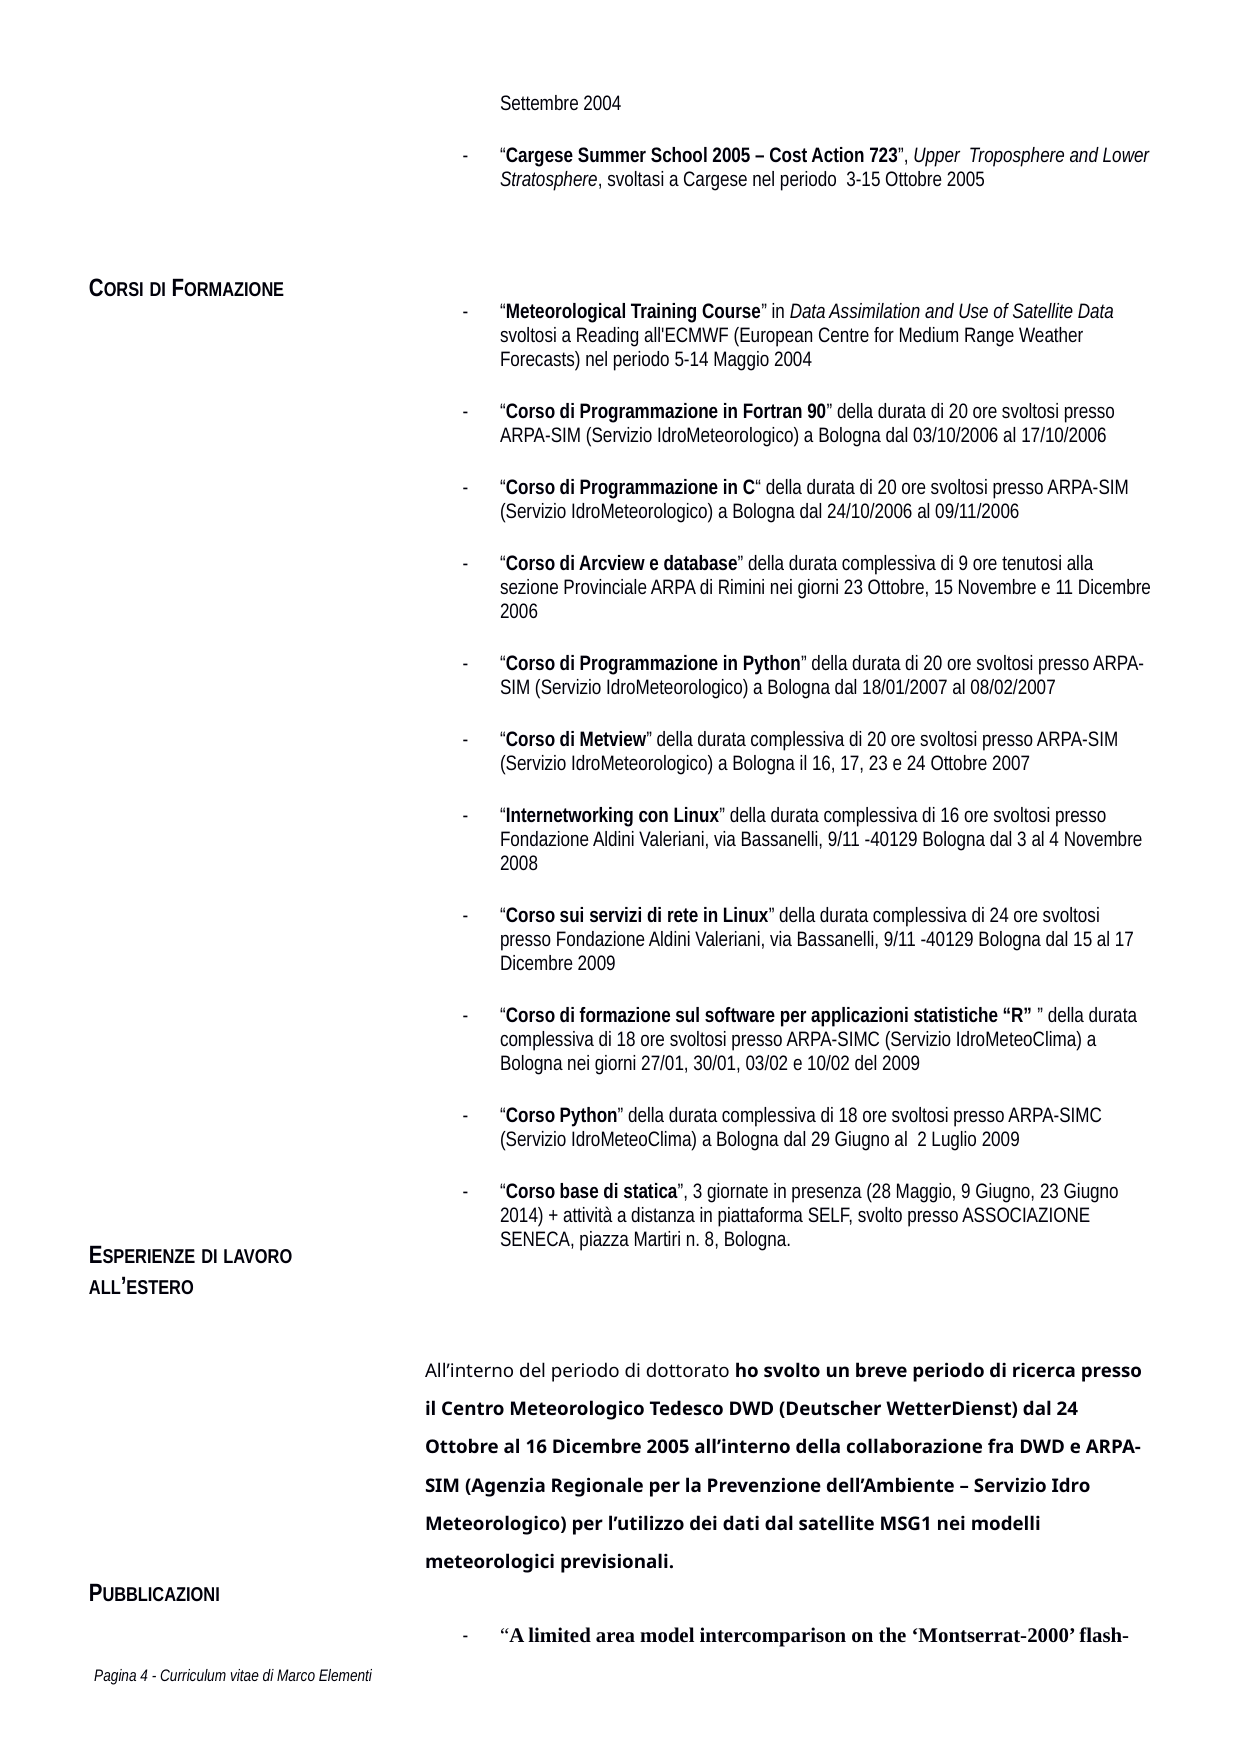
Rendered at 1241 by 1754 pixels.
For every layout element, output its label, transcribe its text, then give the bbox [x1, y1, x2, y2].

table_cell [383, 89, 413, 219]
table_cell [383, 219, 413, 1647]
table_cell “Meteorological Training Course” in Data Assimilation and Use of Satellite Data svoltosi a Reading all'ECMWF (European Centre for Medium Range Weather Forecasts) nel periodo 5-14 Maggio 2004 “Corso di Programmazione in Fortran 90” della durata di 20 ore svoltosi presso ARPA-SIM (Servizio IdroMeteorologico) a Bologna dal 03/10/2006 al 17/10/2006 “Corso di Programmazione in C“ della durata di 20 ore svoltosi presso ARPA-SIM (Servizio IdroMeteorologico) a Bologna dal 24/10/2006 al 09/11/2006 “Corso di Arcview e database” della durata complessiva di 9 ore tenutosi alla sezione Provinciale ARPA di Rimini nei giorni 23 Ottobre, 15 Novembre e 11 Dicembre 2006 “Corso di Programmazione in Python” della durata di 20 ore svoltosi presso ARPA-SIM (Servizio IdroMeteorologico) a Bologna dal 18/01/2007 al 08/02/2007 “Corso di Metview” della durata complessiva di 20 ore svoltosi presso ARPA-SIM (Servizio IdroMeteorologico) a Bologna il 16, 17, 23 e 24 Ottobre 2007 “Internetworking con Linux” della durata complessiva di 16 ore svoltosi presso Fondazione Aldini Valeriani, via Bassanelli, 9/11 -40129 Bologna dal 3 al 4 Novembre 2008 “Corso sui servizi di rete in Linux” della durata complessiva di 24 ore svoltosi presso Fondazione Aldini Valeriani, via Bassanelli, 9/11 -40129 Bologna dal 15 al 17 Dicembre 2009 “Corso di formazione sul software per applicazioni statistiche “R” ” della durata complessiva di 18 ore svoltosi presso ARPA-SIMC (Servizio IdroMeteoClima) a Bologna nei giorni 27/01, 30/01, 03/02 e 10/02 del 2009 “Corso Python” della durata complessiva di 18 ore svoltosi presso ARPA-SIMC (Servizio IdroMeteoClima) a Bologna dal 29 Giugno al 2 Luglio 2009 “Corso base di statica”, 3 giornate in presenza (28 Maggio, 9 Giugno, 23 Giugno 2014) + attività a distanza in piattaforma SELF, svolto presso ASSOCIAZIONE SENECA, piazza Martiri n. 8, Bologna. All’interno del periodo di dottorato ho svolto un breve periodo di ricerca presso il Centro Meteorologico Tedesco DWD (Deutscher WetterDienst) dal 24 Ottobre al 16 Dicembre 2005 all’interno della collaborazione fra DWD e ARPA-SIM (Agenzia Regionale per la Prevenzione dell’Ambiente – Servizio Idro Meteorologico) per l’utilizzo dei dati dal satellite MSG1 nei modelli meteorologici previsionali. “A limited area model intercomparison on the ‘Montserrat-2000’ flash- [413, 219, 1166, 1647]
table_cell Corsi di Formazione Esperienze di lavoro all’estero Pubblicazioni [77, 219, 383, 1647]
table_cell [77, 89, 383, 219]
table_cell Settembre 2004 “Cargese Summer School 2005 – Cost Action 723”, Upper Troposphere and Lower Stratosphere, svoltasi a Cargese nel periodo 3-15 Ottobre 2005 [413, 89, 1166, 219]
